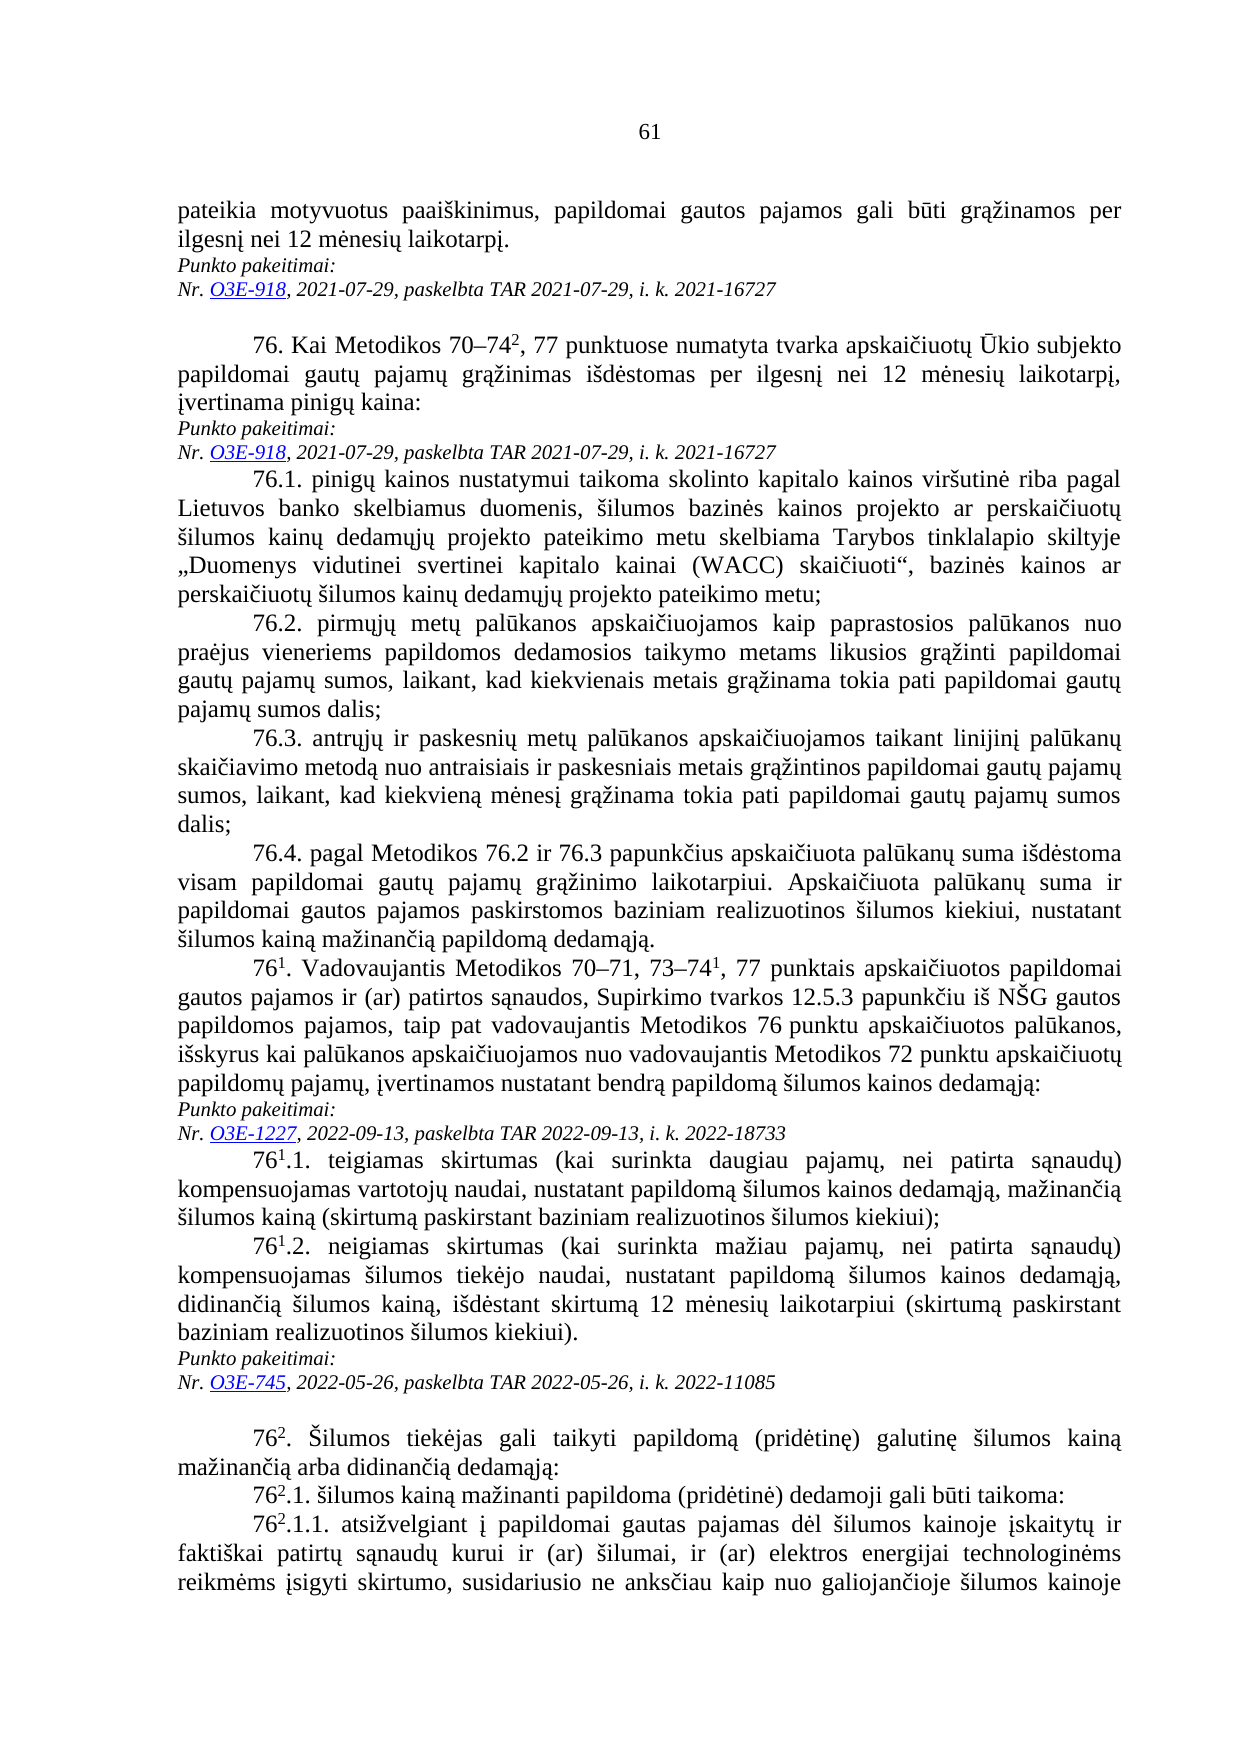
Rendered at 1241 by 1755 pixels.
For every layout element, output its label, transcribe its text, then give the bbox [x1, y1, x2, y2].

text Punkto pakeitimai: [177, 253, 1122, 277]
text Punkto pakeitimai: [177, 1346, 1122, 1370]
text 76.4. pagal Metodikos 76.2 ir 76.3 papunkčius apskaičiuota palūkanų suma išdėstoma visam papildomai gautų pajamų grąžinimo laikotarpiui. Apskaičiuota palūkanų suma ir papildomai gautos pajamos paskirstomos baziniam realizuotinos šilumos kiekiui, nustatant šilumos kainą mažinančią papildomą dedamąją. [177, 838, 1122, 953]
text 761. Vadovaujantis Metodikos 70–71, 73–741, 77 punktais apskaičiuotos papildomai gautos pajamos ir (ar) patirtos sąnaudos, Supirkimo tvarkos 12.5.3 papunkčiu iš NŠG gautos papildomos pajamos, taip pat vadovaujantis Metodikos 76 punktu apskaičiuotos palūkanos, išskyrus kai palūkanos apskaičiuojamos nuo vadovaujantis Metodikos 72 punktu apskaičiuotų papildomų pajamų, įvertinamos nustatant bendrą papildomą šilumos kainos dedamąją: [177, 953, 1122, 1097]
text 761.1. teigiamas skirtumas (kai surinkta daugiau pajamų, nei patirta sąnaudų) kompensuojamas vartotojų naudai, nustatant papildomą šilumos kainos dedamąją, mažinančią šilumos kainą (skirtumą paskirstant baziniam realizuotinos šilumos kiekiui); [177, 1145, 1122, 1231]
text 76.2. pirmųjų metų palūkanos apskaičiuojamos kaip paprastosios palūkanos nuo praėjus vieneriems papildomos dedamosios taikymo metams likusios grąžinti papildomai gautų pajamų sumos, laikant, kad kiekvienais metais grąžinama tokia pati papildomai gautų pajamų sumos dalis; [177, 608, 1122, 723]
text Nr. O3E-745, 2022-05-26, paskelbta TAR 2022-05-26, i. k. 2022-11085 [177, 1370, 1122, 1394]
text 762. Šilumos tiekėjas gali taikyti papildomą (pridėtinę) galutinę šilumos kainą mažinančią arba didinančią dedamąją: [177, 1423, 1122, 1481]
text Nr. O3E-1227, 2022-09-13, paskelbta TAR 2022-09-13, i. k. 2022-18733 [177, 1121, 1122, 1145]
text 76.3. antrųjų ir paskesnių metų palūkanos apskaičiuojamos taikant linijinį palūkanų skaičiavimo metodą nuo antraisiais ir paskesniais metais grąžintinos papildomai gautų pajamų sumos, laikant, kad kiekvieną mėnesį grąžinama tokia pati papildomai gautų pajamų sumos dalis; [177, 723, 1122, 838]
text 762.1.1. atsižvelgiant į papildomai gautas pajamas dėl šilumos kainoje įskaitytų ir faktiškai patirtų sąnaudų kurui ir (ar) šilumai, ir (ar) elektros energijai technologinėms reikmėms įsigyti skirtumo, susidariusio ne anksčiau kaip nuo galiojančioje šilumos kainoje [177, 1509, 1122, 1596]
text 761.2. neigiamas skirtumas (kai surinkta mažiau pajamų, nei patirta sąnaudų) kompensuojamas šilumos tiekėjo naudai, nustatant papildomą šilumos kainos dedamąją, didinančią šilumos kainą, išdėstant skirtumą 12 mėnesių laikotarpiui (skirtumą paskirstant baziniam realizuotinos šilumos kiekiui). [177, 1231, 1122, 1346]
text Punkto pakeitimai: [177, 416, 1122, 440]
text Nr. O3E-918, 2021-07-29, paskelbta TAR 2021-07-29, i. k. 2021-16727 [177, 440, 1122, 464]
text 762.1. šilumos kainą mažinanti papildoma (pridėtinė) dedamoji gali būti taikoma: [177, 1481, 1122, 1509]
text Punkto pakeitimai: [177, 1097, 1122, 1121]
text 76.1. pinigų kainos nustatymui taikoma skolinto kapitalo kainos viršutinė riba pagal Lietuvos banko skelbiamus duomenis, šilumos bazinės kainos projekto ar perskaičiuotų šilumos kainų dedamųjų projekto pateikimo metu skelbiama Tarybos tinklalapio skiltyje „Duomenys vidutinei svertinei kapitalo kainai (WACC) skaičiuoti“, bazinės kainos ar perskaičiuotų šilumos kainų dedamųjų projekto pateikimo metu; [177, 464, 1122, 608]
text pateikia motyvuotus paaiškinimus, papildomai gautos pajamos gali būti grąžinamos per ilgesnį nei 12 mėnesių laikotarpį. [177, 196, 1122, 253]
text 76. Kai Metodikos 70–742, 77 punktuose numatyta tvarka apskaičiuotų Ūkio subjekto papildomai gautų pajamų grąžinimas išdėstomas per ilgesnį nei 12 mėnesių laikotarpį, įvertinama pinigų kaina: [177, 330, 1122, 416]
text Nr. O3E-918, 2021-07-29, paskelbta TAR 2021-07-29, i. k. 2021-16727 [177, 277, 1122, 301]
